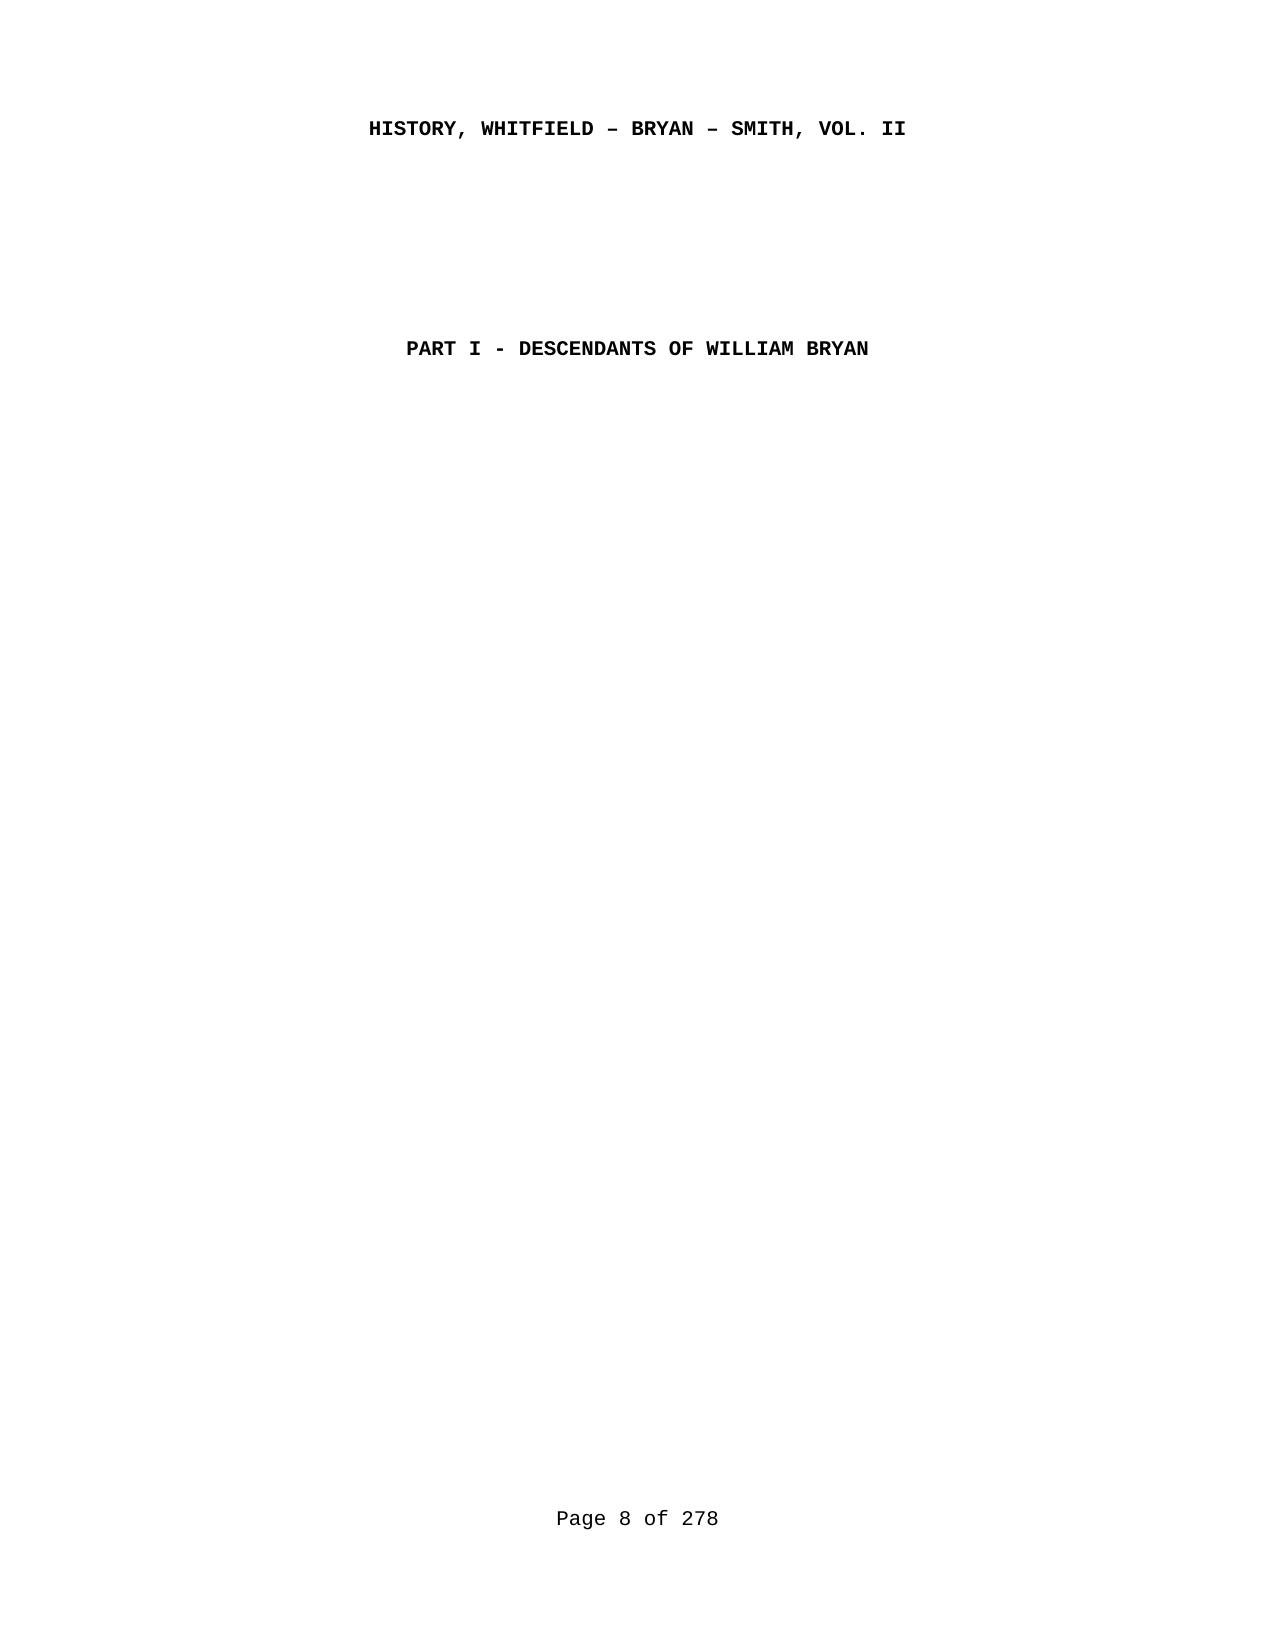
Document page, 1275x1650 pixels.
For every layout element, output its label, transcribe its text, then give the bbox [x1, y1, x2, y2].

subtitle PART I - DESCENDANTS OF WILLIAM BRYAN [118, 338, 1157, 362]
